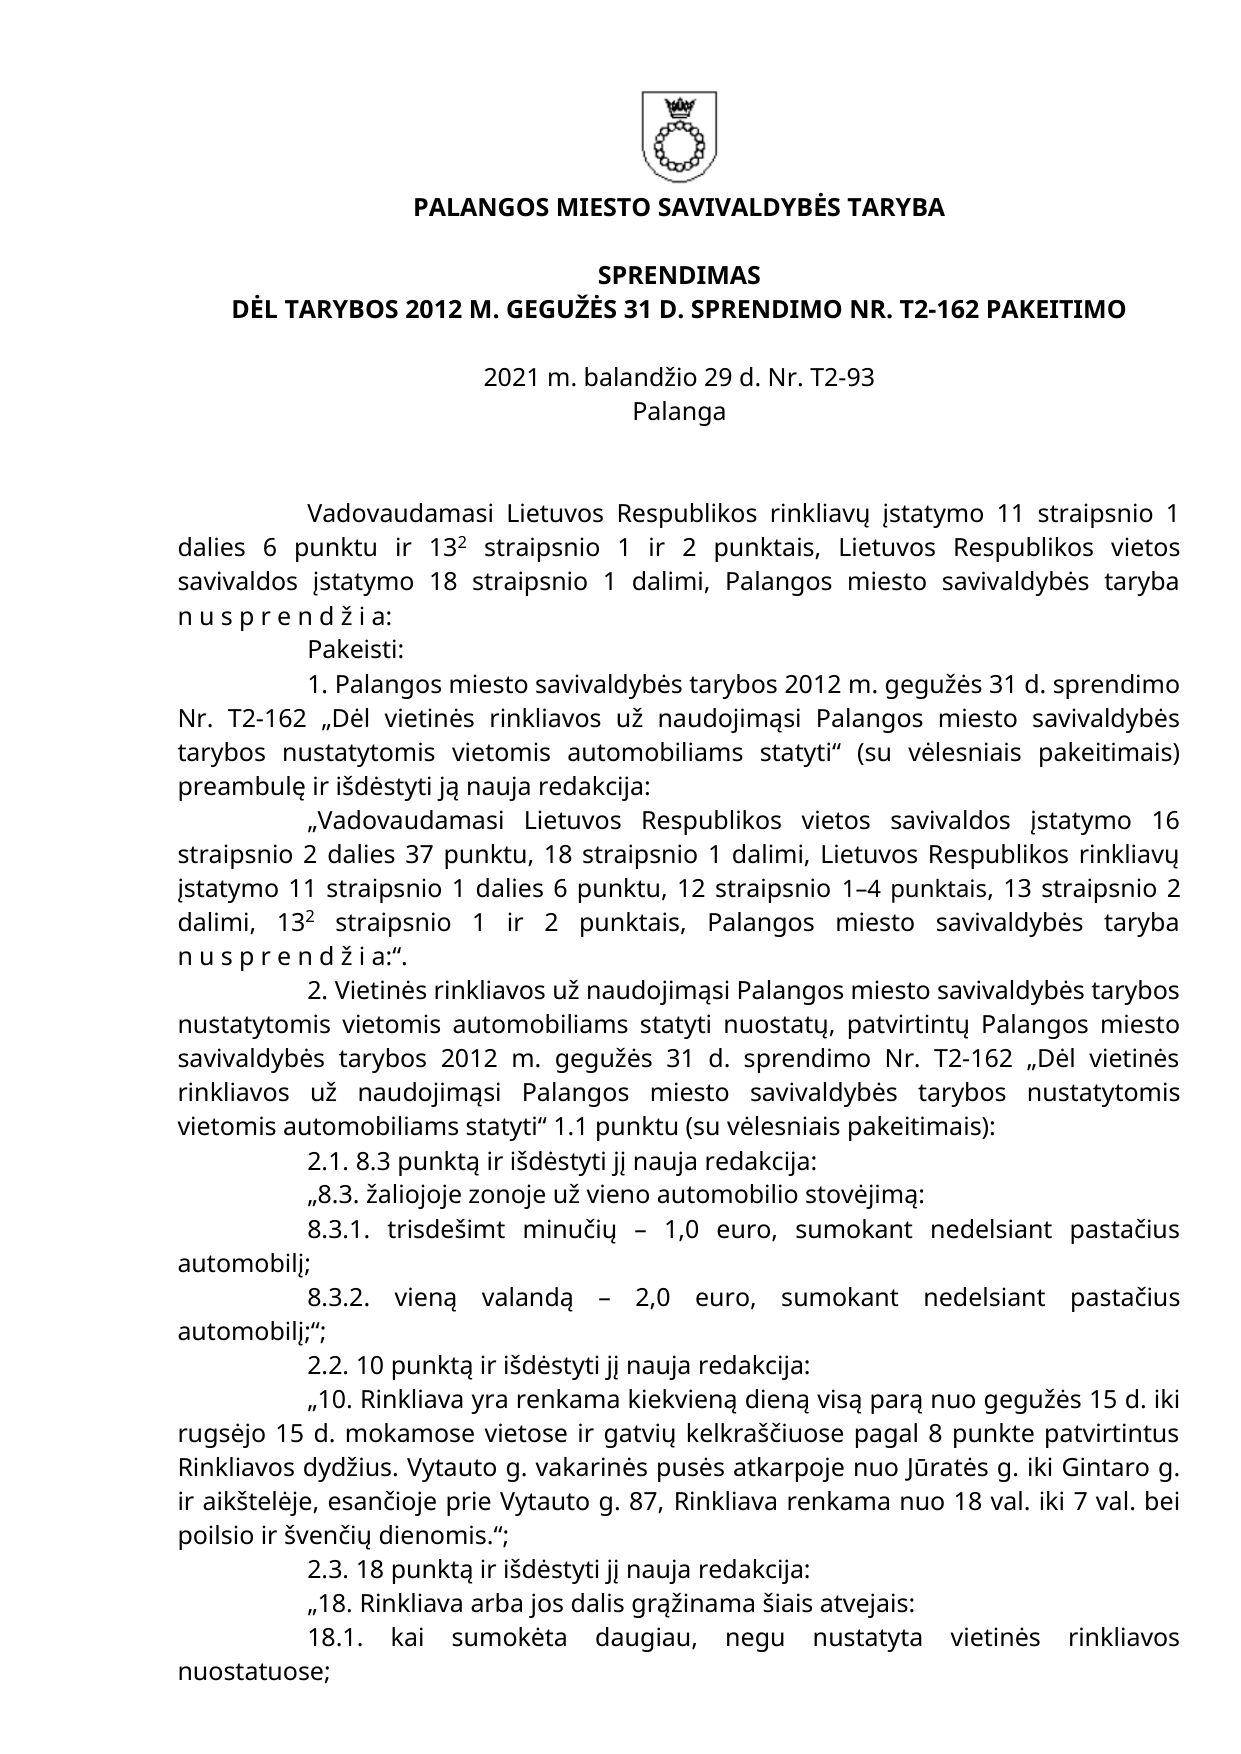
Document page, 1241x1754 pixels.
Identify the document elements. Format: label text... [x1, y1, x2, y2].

text 8.3.2. vieną valandą – 2,0 euro, sumokant nedelsiant pastačius automobilį;“; [177, 1279, 1181, 1347]
text SPRENDIMAS [177, 257, 1181, 292]
text 2. Vietinės rinkliavos už naudojimąsi Palangos miesto savivaldybės tarybos nustatytomis vietomis automobiliams statyti nuostatų, patvirtintų Palangos miesto savivaldybės tarybos 2012 m. gegužės 31 d. sprendimo Nr. T2-162 „Dėl vietinės rinkliavos už naudojimąsi Palangos miesto savivaldybės tarybos nustatytomis vietomis automobiliams statyti“ 1.1 punktu (su vėlesniais pakeitimais): [177, 973, 1181, 1143]
text Palanga [177, 394, 1181, 428]
text Pakeisti: [177, 632, 1181, 666]
text 1. Palangos miesto savivaldybės tarybos 2012 m. gegužės 31 d. sprendimo Nr. T2-162 „Dėl vietinės rinkliavos už naudojimąsi Palangos miesto savivaldybės tarybos nustatytomis vietomis automobiliams statyti“ (su vėlesniais pakeitimais) preambulę ir išdėstyti ją nauja redakcija: [177, 666, 1181, 802]
text 18.1. kai sumokėta daugiau, negu nustatyta vietinės rinkliavos nuostatuose; [177, 1620, 1181, 1688]
text 2021 m. balandžio 29 d. Nr. T2-93 [177, 360, 1181, 394]
text 2.2. 10 punktą ir išdėstyti jį nauja redakcija: [177, 1347, 1181, 1382]
text 2.3. 18 punktą ir išdėstyti jį nauja redakcija: [177, 1552, 1181, 1586]
text 2.1. 8.3 punktą ir išdėstyti jį nauja redakcija: [177, 1143, 1181, 1177]
text PALANGOS MIESTO SAVIVALDYBĖS TARYBA [177, 189, 1181, 223]
text DĖL TARYBOS 2012 M. GEGUŽĖS 31 D. SPRENDIMO NR. T2-162 PAKEITIMO [177, 292, 1181, 326]
text Vadovaudamasi Lietuvos Respublikos rinkliavų įstatymo 11 straipsnio 1 dalies 6 punktu ir 132 straipsnio 1 ir 2 punktais, Lietuvos Respublikos vietos savivaldos įstatymo 18 straipsnio 1 dalimi, Palangos miesto savivaldybės taryba nusprendžia: [177, 496, 1181, 632]
text „18. Rinkliava arba jos dalis grąžinama šiais atvejais: [177, 1586, 1181, 1620]
text 8.3.1. trisdešimt minučių – 1,0 euro, sumokant nedelsiant pastačius automobilį; [177, 1211, 1181, 1279]
text „8.3. žaliojoje zonoje už vieno automobilio stovėjimą: [177, 1177, 1181, 1211]
text „10. Rinkliava yra renkama kiekvieną dieną visą parą nuo gegužės 15 d. iki rugsėjo 15 d. mokamose vietose ir gatvių kelkraščiuose pagal 8 punkte patvirtintus Rinkliavos dydžius. Vytauto g. vakarinės pusės atkarpoje nuo Jūratės g. iki Gintaro g. ir aikštelėje, esančioje prie Vytauto g. 87, Rinkliava renkama nuo 18 val. iki 7 val. bei poilsio ir švenčių dienomis.“; [177, 1382, 1181, 1552]
text „Vadovaudamasi Lietuvos Respublikos vietos savivaldos įstatymo 16 straipsnio 2 dalies 37 punktu, 18 straipsnio 1 dalimi, Lietuvos Respublikos rinkliavų įstatymo 11 straipsnio 1 dalies 6 punktu, 12 straipsnio 1–4 punktais, 13 straipsnio 2 dalimi, 132 straipsnio 1 ir 2 punktais, Palangos miesto savivaldybės taryba nusprendžia:“. [177, 802, 1181, 973]
